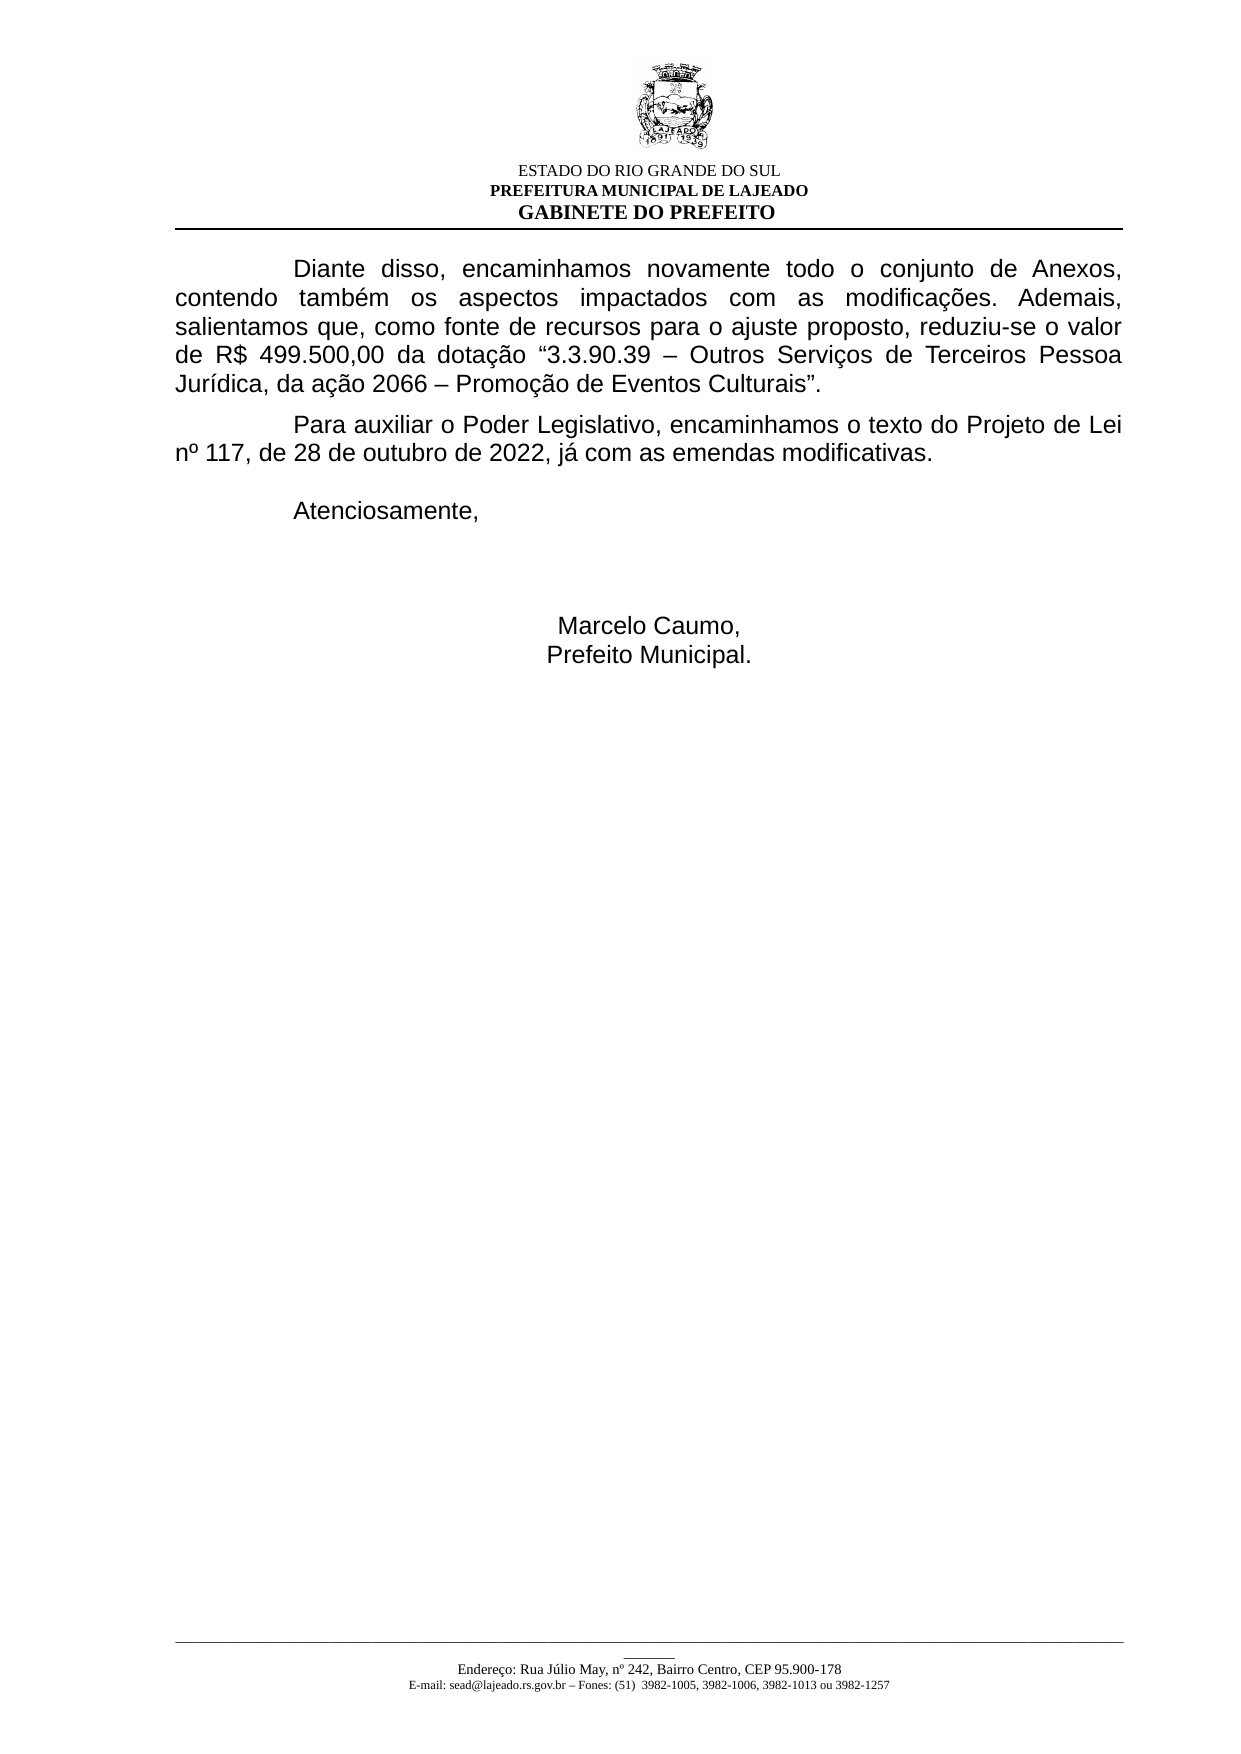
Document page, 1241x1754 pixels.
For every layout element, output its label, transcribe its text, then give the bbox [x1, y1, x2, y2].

text Para auxiliar o Poder Legislativo, encaminhamos o texto do Projeto de Lei nº 117, de 28 de outubro de 2022, já com as emendas modificativas. [175, 410, 1123, 467]
picture [633, 52, 715, 151]
text Prefeito Municipal. [175, 640, 1123, 668]
text Marcelo Caumo, [175, 611, 1123, 640]
text Diante disso, encaminhamos novamente todo o conjunto de Anexos, contendo também os aspectos impactados com as modificações. Ademais, salientamos que, como fonte de recursos para o ajuste proposto, reduziu-se o valor de R$ 499.500,00 da dotação “3.3.90.39 – Outros Serviços de Terceiros Pessoa Jurídica, da ação 2066 – Promoção de Eventos Culturais”. [175, 254, 1123, 398]
text Atenciosamente, [175, 496, 1123, 525]
